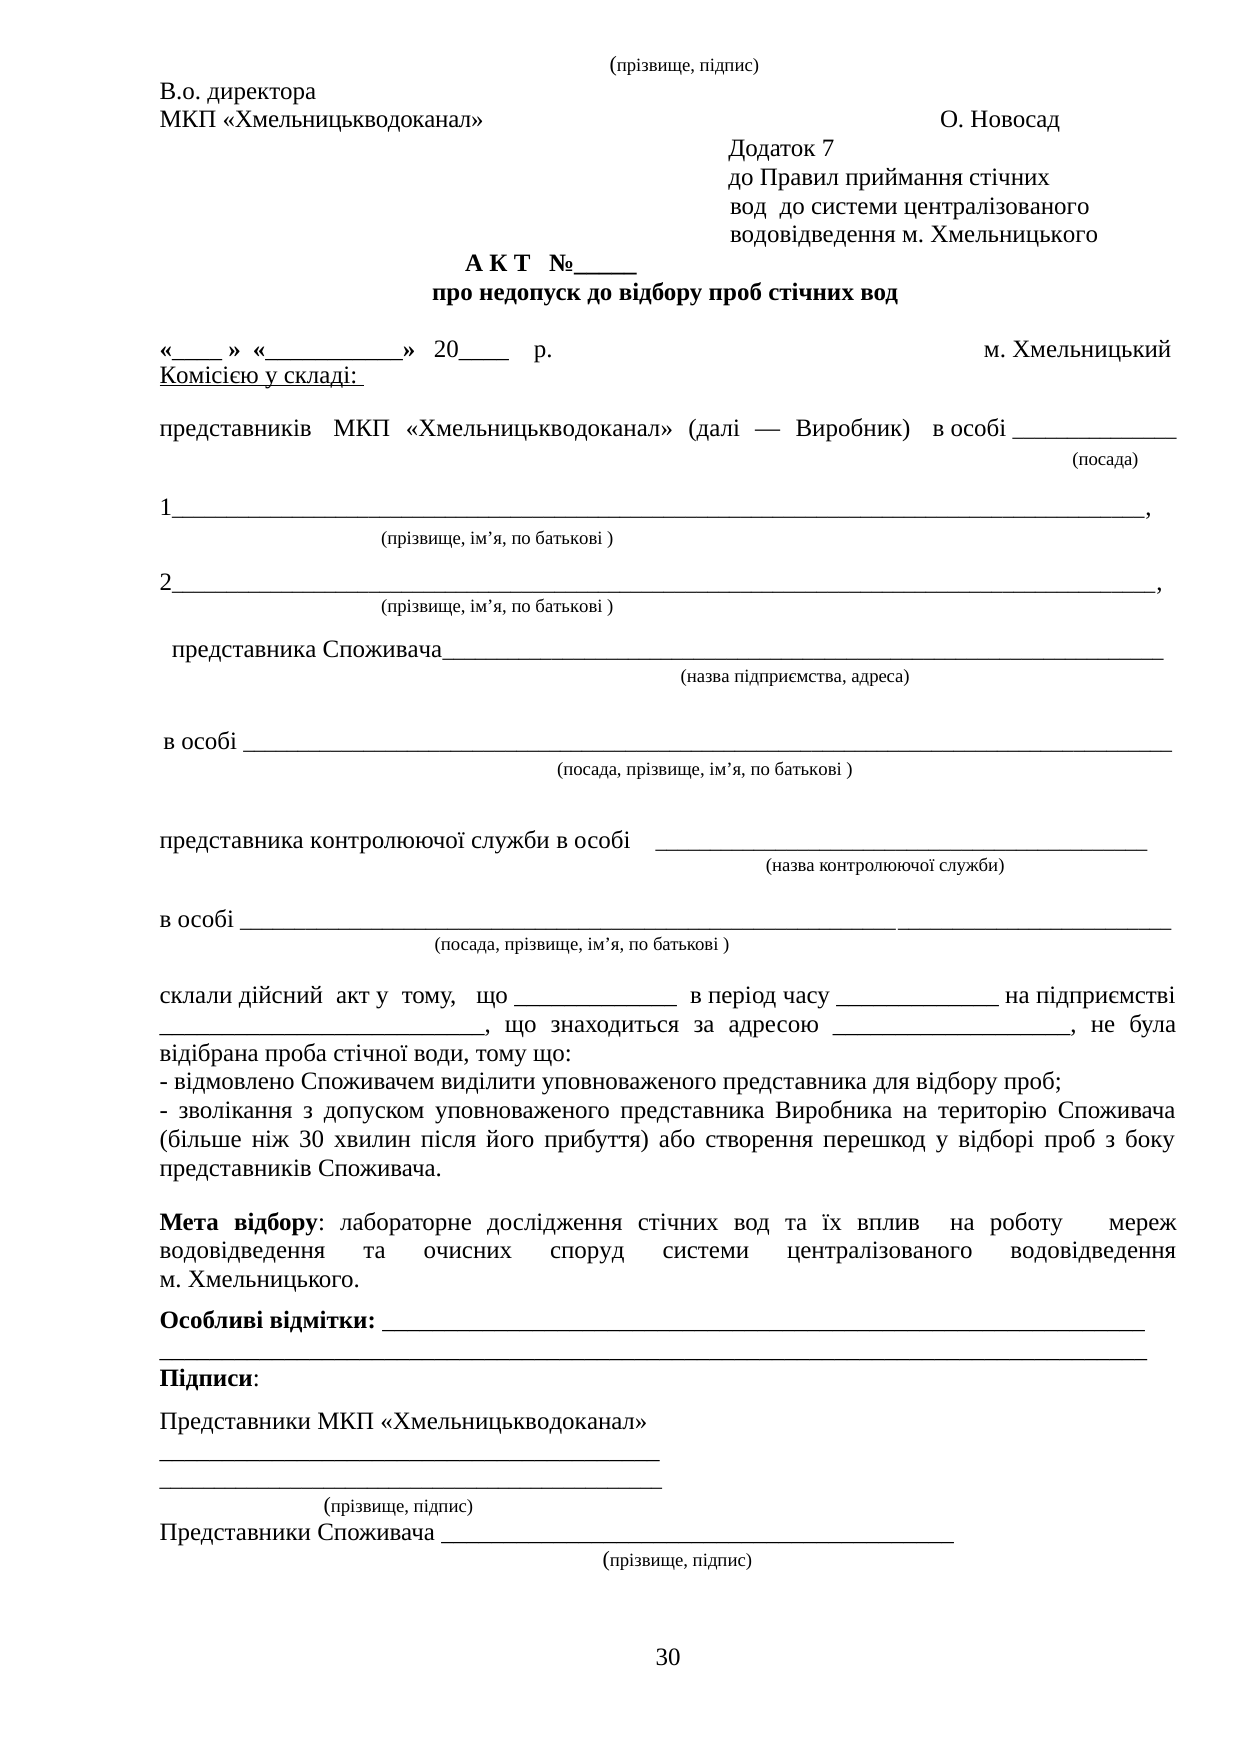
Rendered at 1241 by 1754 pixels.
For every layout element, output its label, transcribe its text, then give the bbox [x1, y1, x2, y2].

text _______________________________________________________________________________ [159, 1334, 1176, 1363]
text Особливі відмітки: _____________________________________________________________ [159, 1305, 1176, 1334]
text МКП «Хмельницькводоканал» О. Новосад [159, 104, 1176, 133]
text до Правил приймання стічних [159, 162, 1176, 191]
text в особі ____________________________________________________________ _________________________ [159, 904, 1176, 933]
text 2__________________________________________________________________________________________, (прізвище, ім’я, по батькові ) [159, 567, 1176, 617]
text склали дійсний акт у тому, що _____________ в період часу _____________ на підприємстві __________________________, що знаходиться за адресою ___________________, не була відібрана проба стічної води, тому що: [159, 980, 1176, 1066]
text представника Споживача__________________________________________________________________ (назва підприємства, адреса) [159, 634, 1176, 704]
subtitle вод до системи централізованого [548, 191, 1100, 219]
text Представники МКП «Хмельницькводоканал» ________________________________________ ______________________________________________ [159, 1406, 1176, 1492]
text - відмовлено Споживачем виділити уповноваженого представника для відбору проб; [159, 1066, 1176, 1095]
text (прізвище, підпис) [159, 1546, 1176, 1571]
text (назва контролюючої служби) [159, 854, 1176, 876]
text (прізвище, підпис) [159, 51, 1176, 76]
text «____ » «___________» 20____ р. м. Хмельницький [159, 334, 1176, 363]
text 1_________________________________________________________________________________________, (прізвище, ім’я, по батькові ) [159, 492, 1176, 567]
subtitle водовідведення м. Хмельницького [548, 219, 1100, 248]
text представника контролюючої служби в особі _____________________________________________ [159, 826, 1176, 854]
text Додаток 7 [159, 133, 1176, 162]
text (прізвище, підпис) [159, 1492, 1176, 1517]
text - зволікання з допуском уповноваженого представника Виробника на територію Споживача (більше ніж 30 хвилин після його прибуття) або створення перешкод у відборі проб з боку представників Споживача. [159, 1095, 1176, 1181]
text Мета відбору: лабораторне дослідження стічних вод та їх вплив на роботу мереж водовідведення та очисних споруд системи централізованого водовідведення м. Хмельницького. [159, 1207, 1176, 1293]
text Представники Споживача _________________________________________ [159, 1517, 1176, 1546]
text про недопуск до відбору проб стічних вод [159, 277, 1176, 306]
text (посада, прізвище, ім’я, по батькові ) [159, 933, 1176, 955]
text в особі _____________________________________________________________________________________ (посада, прізвище, ім’я, по батькові ) [159, 726, 1176, 797]
text Підписи: [159, 1363, 1176, 1392]
text Комісією у складі: [159, 363, 1176, 388]
text А К Т №_____ [159, 248, 1176, 277]
text представників МКП «Хмельницькводоканал» (далі — Виробник) в особі _______________ (посада) [159, 413, 1176, 471]
text В.о. директора [159, 76, 1176, 104]
